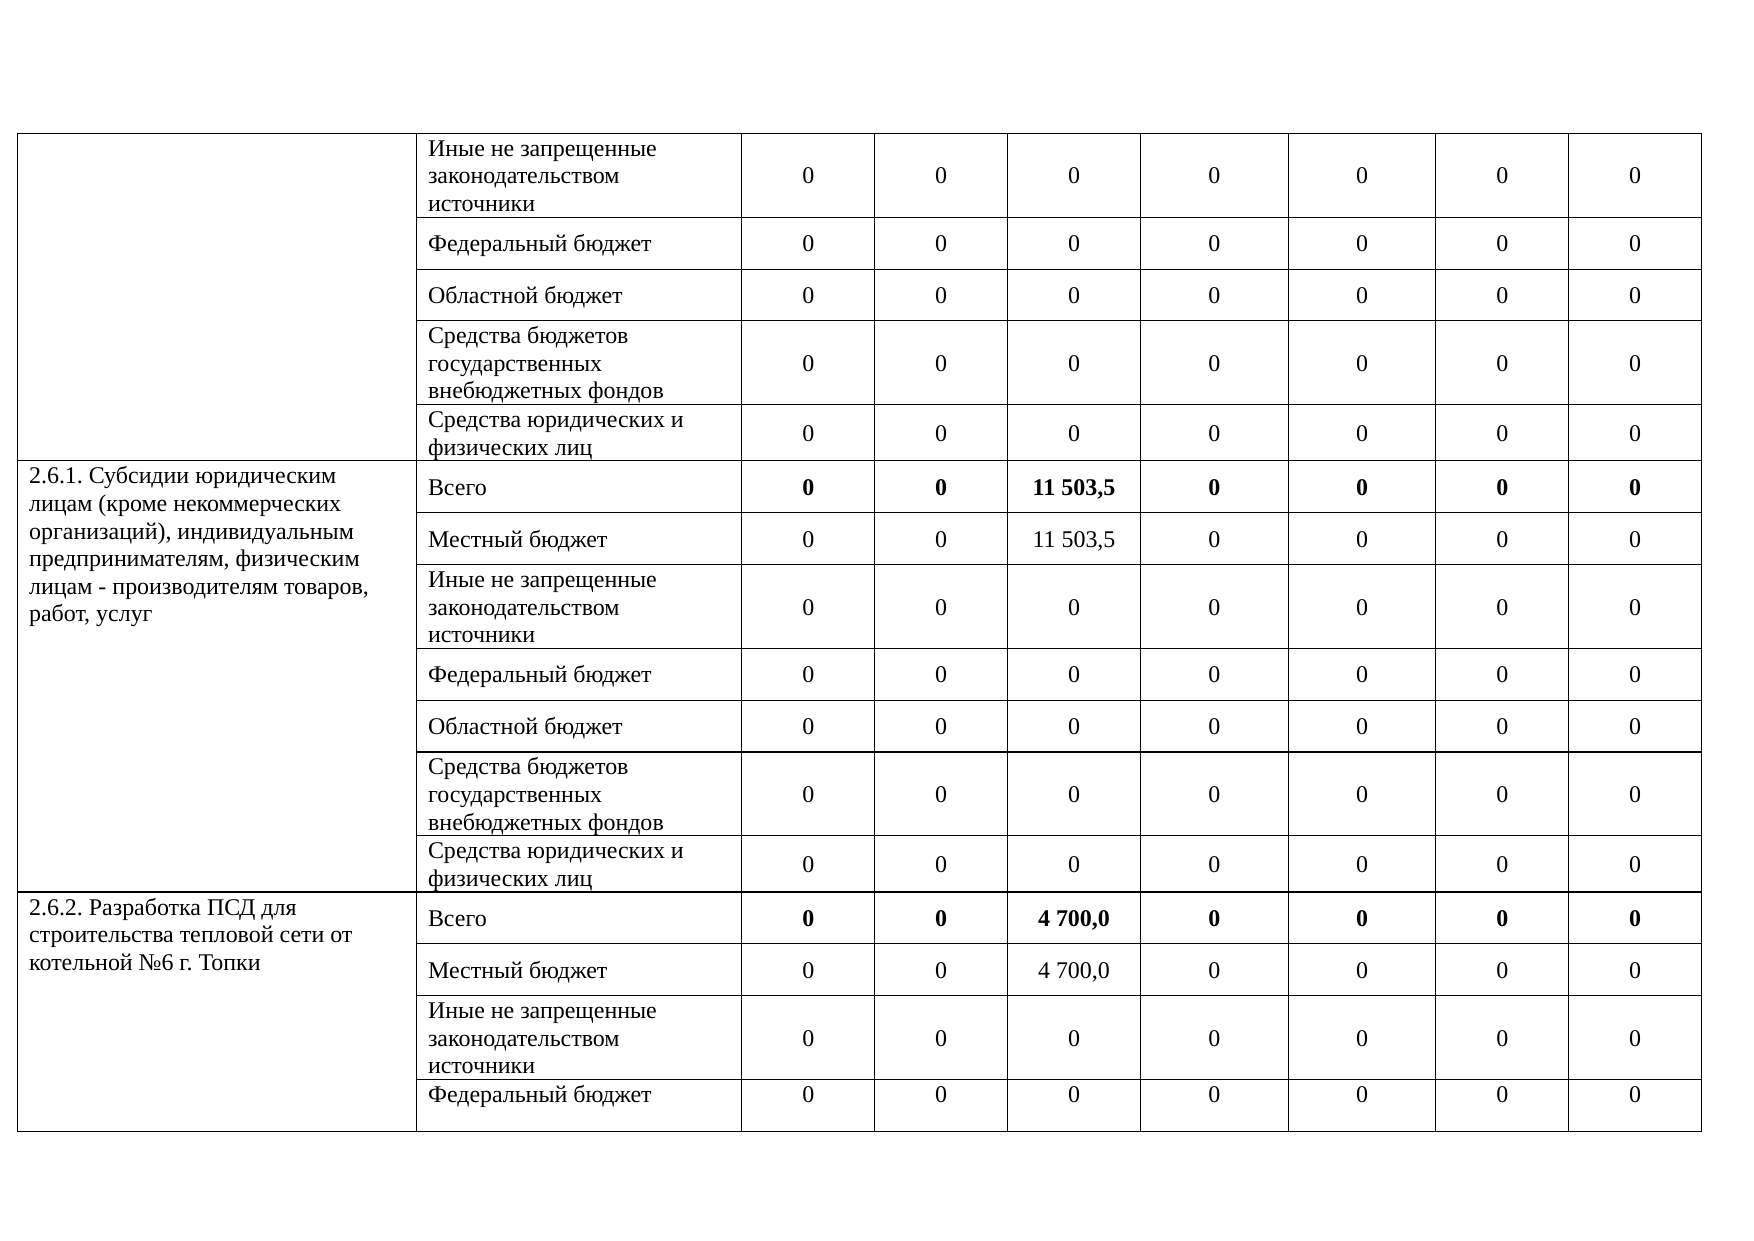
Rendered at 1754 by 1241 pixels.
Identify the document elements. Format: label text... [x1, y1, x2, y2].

table_cell 0 [1569, 753, 1701, 835]
table_cell 0 [875, 134, 1007, 217]
table_cell [1702, 217, 1754, 268]
table_cell 0 [1141, 996, 1288, 1079]
table_cell 0 [742, 565, 874, 648]
table_cell 0 [1436, 218, 1568, 268]
table_cell 0 [742, 753, 874, 835]
table_cell 0 [1008, 218, 1140, 268]
table_cell 0 [1436, 893, 1568, 943]
table_cell [1702, 460, 1754, 512]
table_cell [1702, 648, 1754, 699]
table_cell 0 [742, 836, 874, 891]
table_cell 0 [1289, 996, 1435, 1079]
table_cell 0 [875, 565, 1007, 648]
table_cell 0 [875, 701, 1007, 751]
table_cell 0 [742, 321, 874, 404]
table_cell 0 [1289, 270, 1435, 320]
table_cell Местный бюджет [417, 513, 741, 564]
table_cell [1702, 835, 1754, 891]
table_cell 0 [1289, 321, 1435, 404]
table_cell 0 [1141, 134, 1288, 217]
table_cell 0 [742, 649, 874, 699]
table_cell 0 [1141, 270, 1288, 320]
table_cell 0 [875, 513, 1007, 564]
table_cell 0 [1436, 565, 1568, 648]
table_cell 0 [1008, 321, 1140, 404]
table_cell Федеральный бюджет [417, 649, 741, 699]
table_cell 0 [1569, 649, 1701, 699]
table_cell [1702, 995, 1754, 1079]
table_cell 0 [1436, 513, 1568, 564]
table_cell 0 [1289, 565, 1435, 648]
table_cell 0 [1289, 134, 1435, 217]
table_cell [1702, 700, 1754, 751]
table_cell [1702, 404, 1754, 460]
table_cell [1702, 133, 1754, 217]
table_cell 0 [742, 134, 874, 217]
table_cell 0 [1289, 1080, 1435, 1131]
table_cell Всего [417, 461, 741, 512]
table_cell 0 [1008, 996, 1140, 1079]
table_cell 0 [1141, 753, 1288, 835]
table_cell Областной бюджет [417, 270, 741, 320]
table_cell 0 [1436, 270, 1568, 320]
table_cell 0 [1141, 836, 1288, 891]
table_cell 0 [1141, 893, 1288, 943]
table_cell 0 [1289, 218, 1435, 268]
table_cell [1702, 269, 1754, 320]
table_cell Областной бюджет [417, 701, 741, 751]
table_cell 0 [1289, 893, 1435, 943]
table_cell 0 [875, 405, 1007, 460]
table_cell 0 [1008, 701, 1140, 751]
table_cell 0 [742, 270, 874, 320]
table_cell 0 [742, 701, 874, 751]
table_cell Всего [417, 893, 741, 943]
table_cell 0 [875, 893, 1007, 943]
table_cell 0 [1569, 461, 1701, 512]
table_cell Средства юридических и физических лиц [417, 836, 741, 891]
table_cell [1702, 564, 1754, 648]
table_cell 0 [1569, 321, 1701, 404]
table_cell 0 [1008, 1080, 1140, 1131]
table_cell Иные не запрещенные законодательством источники [417, 565, 741, 648]
table_cell 11 503,5 [1008, 461, 1140, 512]
table_cell 0 [1141, 405, 1288, 460]
table_cell 0 [1436, 701, 1568, 751]
table_cell 0 [1141, 944, 1288, 995]
table_cell [1702, 320, 1754, 404]
table_cell 0 [742, 461, 874, 512]
table_cell Средства бюджетов государственных внебюджетных фондов [417, 753, 741, 835]
table_cell Федеральный бюджет [417, 1080, 741, 1131]
table_cell 0 [1436, 996, 1568, 1079]
table_cell Местный бюджет [417, 944, 741, 995]
table_cell 0 [1141, 321, 1288, 404]
table_cell [1702, 512, 1754, 564]
table_cell 0 [742, 893, 874, 943]
table_cell 0 [1141, 1080, 1288, 1131]
table_cell 0 [1141, 565, 1288, 648]
table_cell [1702, 891, 1754, 943]
table_cell Средства юридических и физических лиц [417, 405, 741, 460]
table_cell 0 [1008, 270, 1140, 320]
table_cell 0 [875, 270, 1007, 320]
table_cell 0 [1569, 701, 1701, 751]
table_cell 0 [1436, 321, 1568, 404]
table_cell 0 [1436, 649, 1568, 699]
table_cell 4 700,0 [1008, 893, 1140, 943]
table_cell 0 [1289, 701, 1435, 751]
table_cell Федеральный бюджет [417, 218, 741, 268]
table_cell Иные не запрещенные законодательством источники [417, 134, 741, 217]
table_cell 0 [1436, 1080, 1568, 1131]
table_cell 0 [1436, 134, 1568, 217]
table_cell 0 [1569, 893, 1701, 943]
table_cell 0 [742, 944, 874, 995]
table_cell 0 [1436, 405, 1568, 460]
table_cell 4 700,0 [1008, 944, 1140, 995]
table_cell 0 [742, 1080, 874, 1131]
table_cell 0 [1289, 944, 1435, 995]
table_cell 0 [875, 836, 1007, 891]
table_cell [18, 134, 416, 460]
table_cell 0 [1289, 405, 1435, 460]
table_cell 0 [1436, 461, 1568, 512]
table_cell 0 [1569, 134, 1701, 217]
table_cell 2.6.2. Разработка ПСД для строительства тепловой сети от котельной №6 г. Топки [18, 893, 416, 1131]
table_cell 0 [875, 1080, 1007, 1131]
table_cell 0 [1141, 701, 1288, 751]
table_cell 0 [1289, 753, 1435, 835]
table_cell 0 [1569, 513, 1701, 564]
table_cell 0 [1289, 513, 1435, 564]
table_cell 0 [1569, 218, 1701, 268]
table_cell 0 [1141, 218, 1288, 268]
table_cell 0 [1569, 836, 1701, 891]
table_cell 0 [875, 944, 1007, 995]
table_cell [1702, 1079, 1754, 1131]
table_cell 0 [875, 218, 1007, 268]
table_cell 0 [1008, 134, 1140, 217]
table_cell 0 [875, 321, 1007, 404]
table_cell Иные не запрещенные законодательством источники [417, 996, 741, 1079]
table_cell 0 [1141, 461, 1288, 512]
table_cell 0 [742, 405, 874, 460]
table_cell 0 [742, 513, 874, 564]
table_cell 0 [1569, 565, 1701, 648]
table_cell 0 [1008, 836, 1140, 891]
table_cell 0 [1141, 649, 1288, 699]
table_cell 0 [875, 996, 1007, 1079]
table_cell 0 [1436, 836, 1568, 891]
table_cell 0 [1289, 649, 1435, 699]
table_cell 0 [742, 218, 874, 268]
table_cell 0 [1289, 836, 1435, 891]
table_cell 0 [742, 996, 874, 1079]
table_cell 11 503,5 [1008, 513, 1140, 564]
table_cell 0 [875, 461, 1007, 512]
table_cell 0 [1569, 270, 1701, 320]
table_cell 0 [1569, 996, 1701, 1079]
table_cell 0 [875, 753, 1007, 835]
table_cell 0 [1289, 461, 1435, 512]
table_cell 0 [1569, 405, 1701, 460]
table_cell 2.6.1. Субсидии юридическим лицам (кроме некоммерческих организаций), индивидуальным предпринимателям, физическим лицам - производителям товаров, работ, услуг [18, 461, 416, 891]
table_cell 0 [1008, 405, 1140, 460]
table_cell 0 [1141, 513, 1288, 564]
table_cell 0 [1436, 944, 1568, 995]
table_cell 0 [875, 649, 1007, 699]
table_cell 0 [1569, 944, 1701, 995]
table_cell Средства бюджетов государственных внебюджетных фондов [417, 321, 741, 404]
table_cell [1702, 751, 1754, 835]
table_cell 0 [1436, 753, 1568, 835]
table_cell 0 [1008, 565, 1140, 648]
table_cell 0 [1008, 753, 1140, 835]
table_cell [1702, 943, 1754, 995]
table_cell 0 [1008, 649, 1140, 699]
table_cell 0 [1569, 1080, 1701, 1131]
